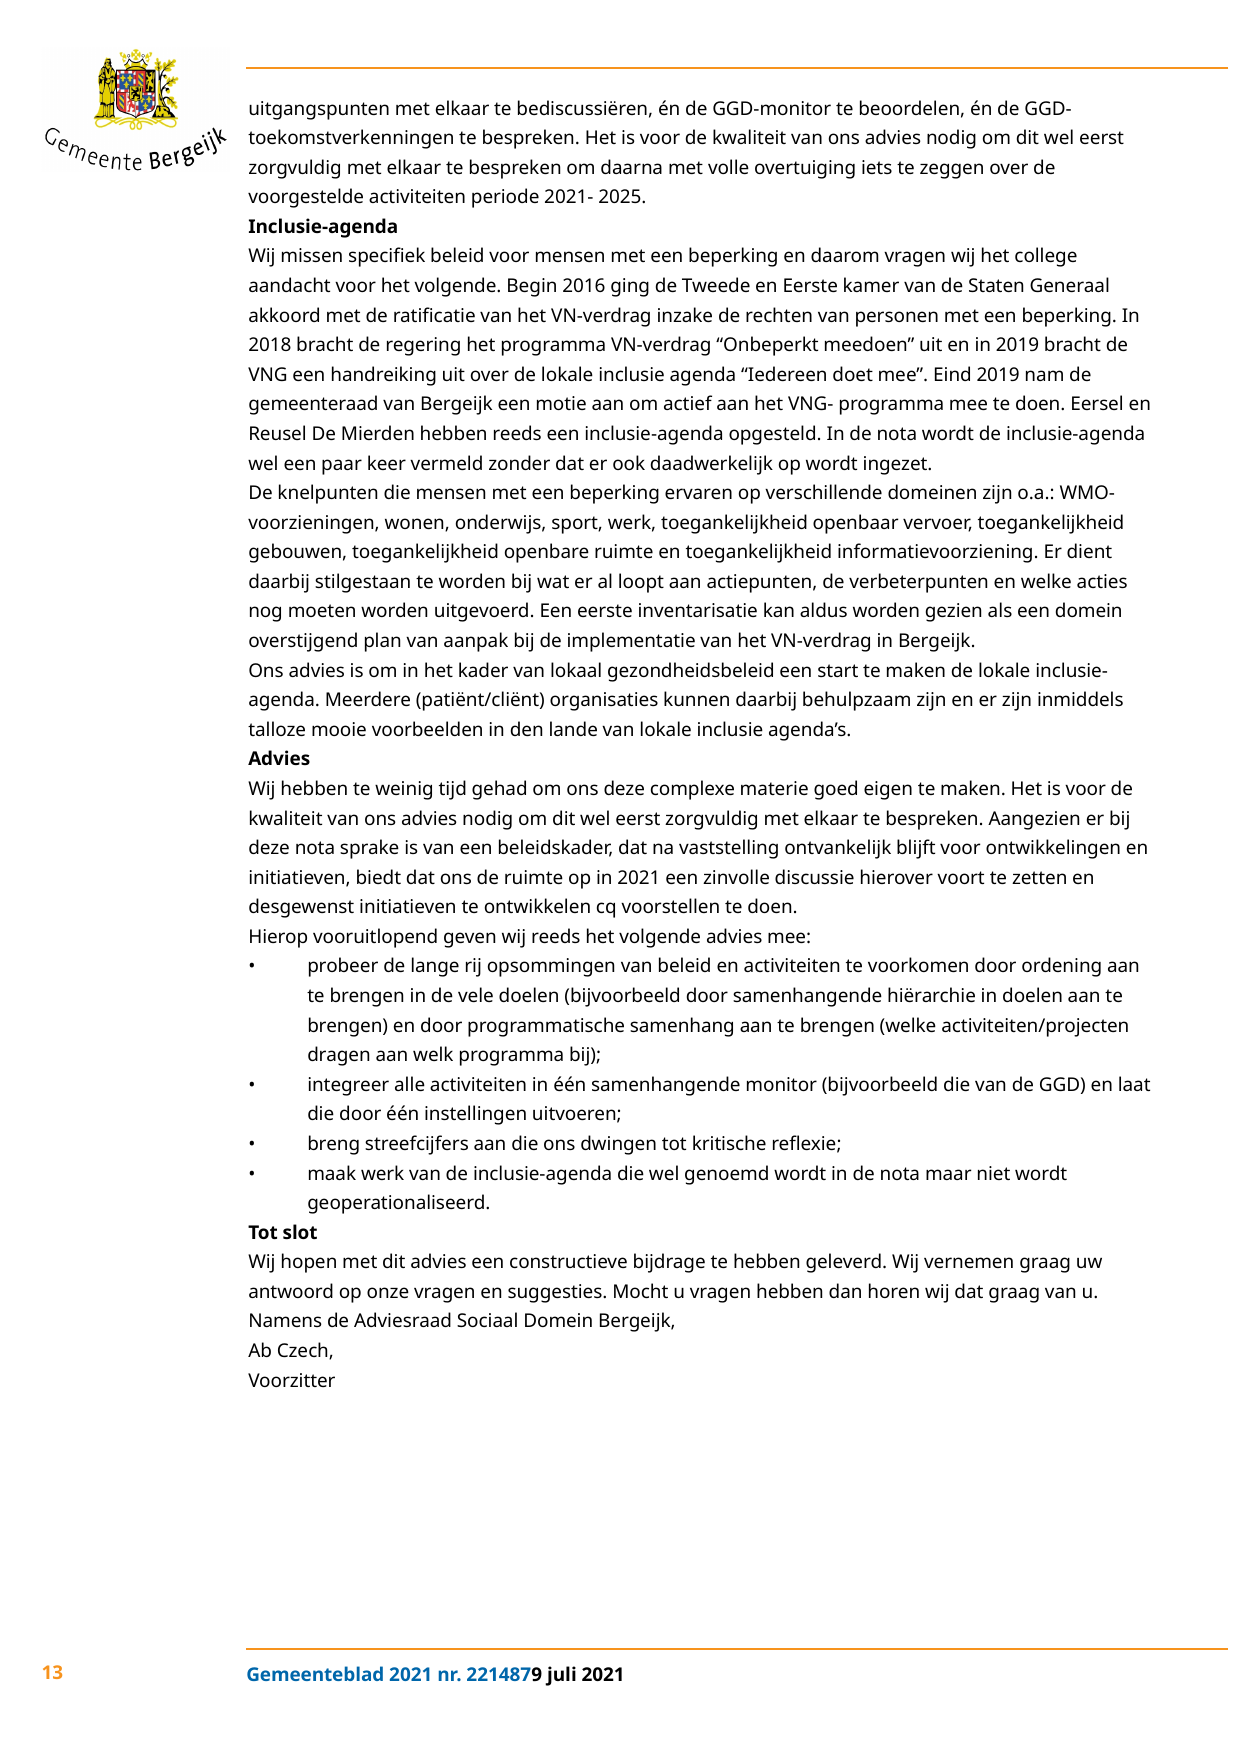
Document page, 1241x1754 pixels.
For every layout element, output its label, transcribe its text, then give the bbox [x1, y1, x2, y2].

list probeer de lange rij opsommingen van beleid en activiteiten te voorkomen door ordening aan te brengen in de vele doelen (bijvoorbeeld door samenhangende hiërarchie in doelen aan te brengen) en door programmatische samenhang aan te brengen (welke activiteiten/projecten dragen aan welk programma bij); [248, 953, 1152, 1067]
text Hierop vooruitlopend geven wij reeds het volgende advies mee: [248, 923, 1152, 949]
list integreer alle activiteiten in één samenhangende monitor (bijvoorbeeld die van de GGD) en laat die door één instellingen uitvoeren; [248, 1071, 1152, 1126]
text Advies [248, 746, 1152, 771]
text Namens de Adviesraad Sociaal Domein Bergeijk, [248, 1308, 1152, 1333]
list breng streefcijfers aan die ons dwingen tot kritische reflexie; [248, 1130, 1152, 1156]
text Wij hebben te weinig tijd gehad om ons deze complexe materie goed eigen te maken. Het is voor de kwaliteit van ons advies nodig om dit wel eerst zorgvuldig met elkaar te bespreken. Aangezien er bij deze nota sprake is van een beleidskader, dat na vaststelling ontvankelijk blijft voor ontwikkelingen en initiatieven, biedt dat ons de ruimte op in 2021 een zinvolle discussie hierover voort te zetten en desgewenst initiatieven te ontwikkelen cq voorstellen te doen. [248, 775, 1152, 919]
text Tot slot [248, 1219, 1152, 1245]
text Wij missen specifiek beleid voor mensen met een beperking en daarom vragen wij het college aandacht voor het volgende. Begin 2016 ging de Tweede en Eerste kamer van de Staten Generaal akkoord met de ratificatie van het VN-verdrag inzake de rechten van personen met een beperking. In 2018 bracht de regering het programma VN-verdrag “Onbeperkt meedoen” uit en in 2019 bracht de VNG een handreiking uit over de lokale inclusie agenda “Iedereen doet mee”. Eind 2019 nam de gemeenteraad van Bergeijk een motie aan om actief aan het VNG- programma mee te doen. Eersel en Reusel De Mierden hebben reeds een inclusie-agenda opgesteld. In de nota wordt de inclusie-agenda wel een paar keer vermeld zonder dat er ook daadwerkelijk op wordt ingezet. [248, 243, 1152, 476]
text uitgangspunten met elkaar te bediscussiëren, én de GGD-monitor te beoordelen, én de GGD-toekomstverkenningen te bespreken. Het is voor de kwaliteit van ons advies nodig om dit wel eerst zorgvuldig met elkaar te bespreken om daarna met volle overtuiging iets te zeggen over de voorgestelde activiteiten periode 2021- 2025. [248, 95, 1152, 209]
text Ab Czech, [248, 1337, 1152, 1363]
list maak werk van de inclusie-agenda die wel genoemd wordt in de nota maar niet wordt geoperationaliseerd. [248, 1160, 1152, 1215]
text Voorzitter [248, 1367, 1152, 1393]
text Ons advies is om in het kader van lokaal gezondheidsbeleid een start te maken de lokale inclusie-agenda. Meerdere (patiënt/cliënt) organisaties kunnen daarbij behulpzaam zijn en er zijn inmiddels talloze mooie voorbeelden in den lande van lokale inclusie agenda’s. [248, 657, 1152, 742]
picture [41, 47, 231, 172]
text Wij hopen met dit advies een constructieve bijdrage te hebben geleverd. Wij vernemen graag uw antwoord op onze vragen en suggesties. Mocht u vragen hebben dan horen wij dat graag van u. [248, 1248, 1152, 1304]
text De knelpunten die mensen met een beperking ervaren op verschillende domeinen zijn o.a.: WMO- voorzieningen, wonen, onderwijs, sport, werk, toegankelijkheid openbaar vervoer, toegankelijkheid gebouwen, toegankelijkheid openbare ruimte en toegankelijkheid informatievoorziening. Er dient daarbij stilgestaan te worden bij wat er al loopt aan actiepunten, de verbeterpunten en welke acties nog moeten worden uitgevoerd. Een eerste inventarisatie kan aldus worden gezien als een domein overstijgend plan van aanpak bij de implementatie van het VN-verdrag in Bergeijk. [248, 479, 1152, 653]
text Inclusie-agenda [248, 213, 1152, 239]
